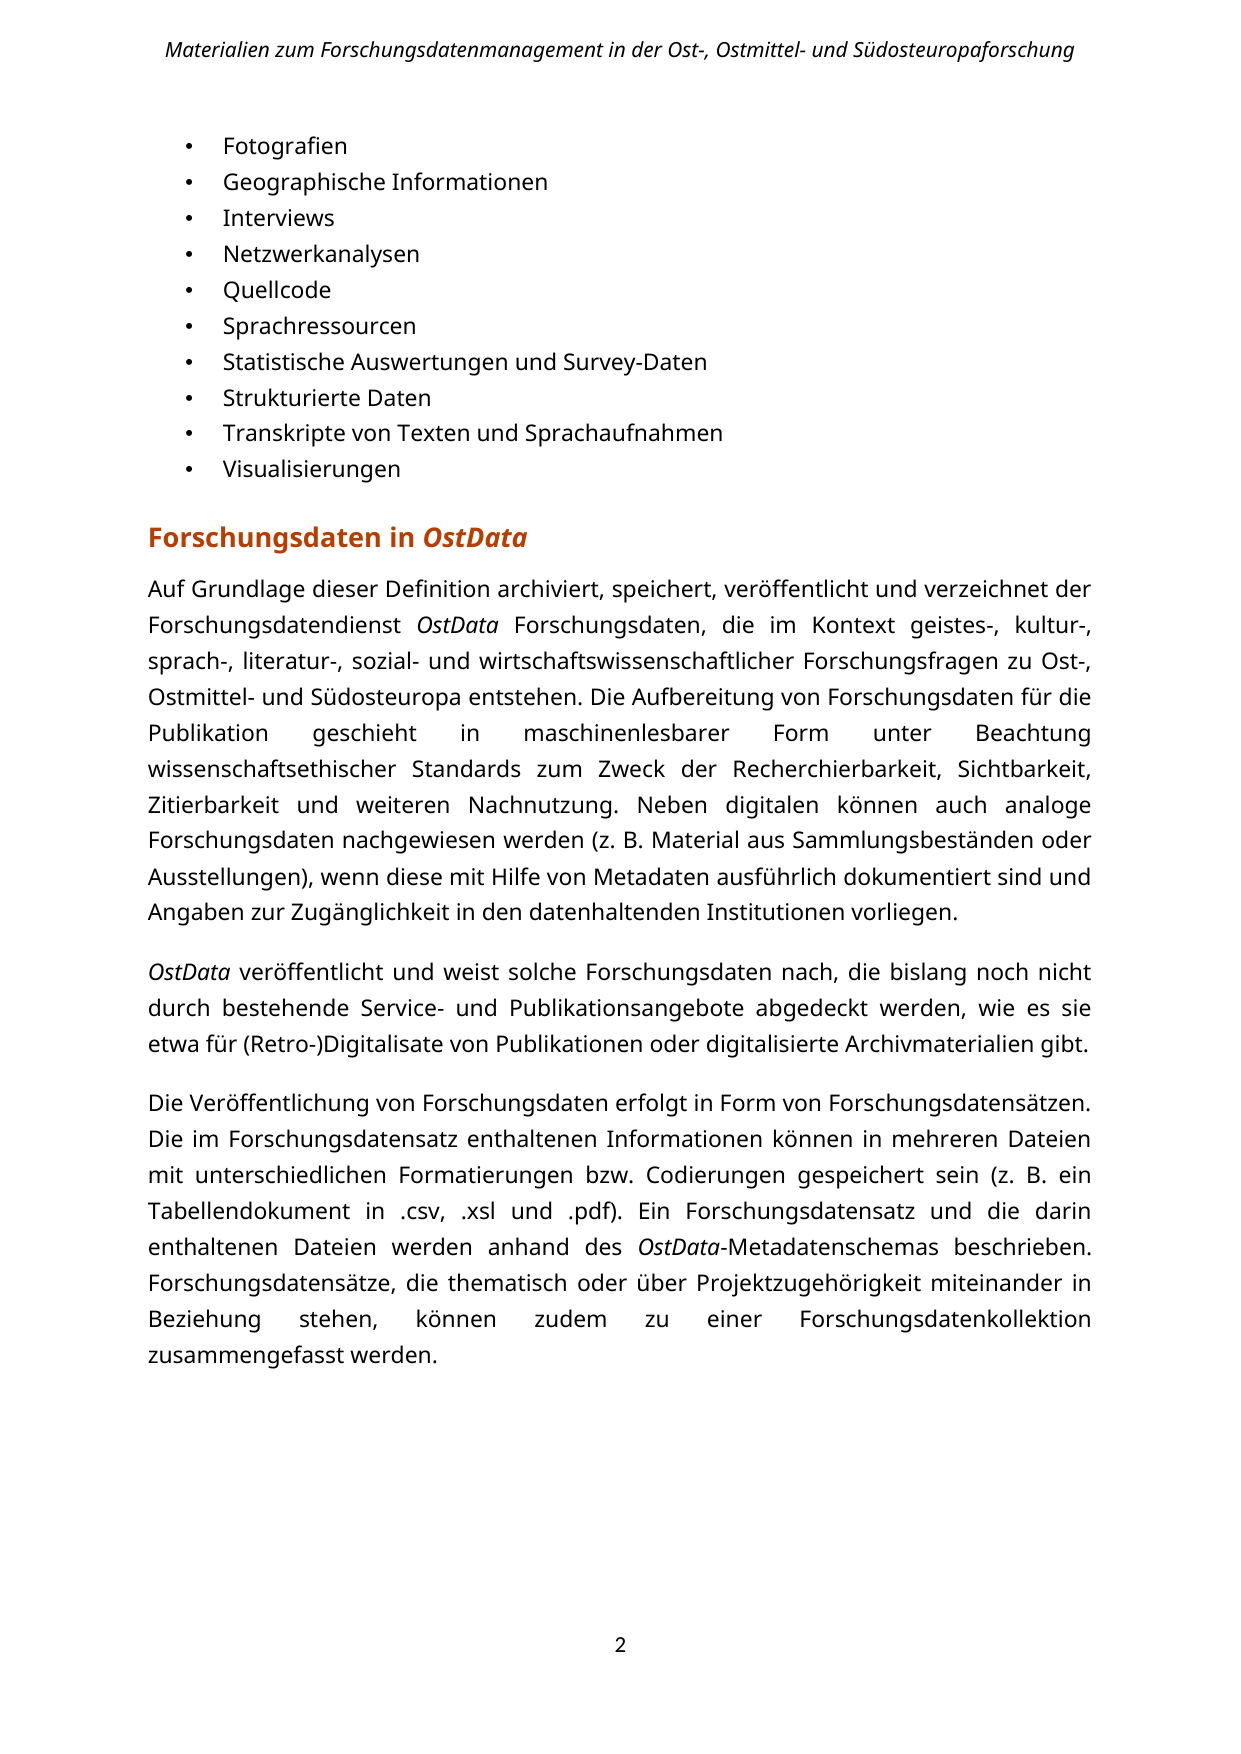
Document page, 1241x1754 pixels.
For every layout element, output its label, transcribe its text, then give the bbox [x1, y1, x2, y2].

list Quellcode [185, 274, 1092, 305]
text OstData veröffentlicht und weist solche Forschungsdaten nach, die bislang noch nicht durch bestehende Service- und Publikationsangebote abgedeckt werden, wie es sie etwa für (Retro-)Digitalisate von Publikationen oder digitalisierte Archivmaterialien gibt. [148, 956, 1092, 1059]
subtitle Forschungsdaten in OstData [148, 519, 1092, 556]
list Geographische Informationen [185, 166, 1092, 197]
list Sprachressourcen [185, 309, 1092, 341]
list Transkripte von Texten und Sprachaufnahmen [185, 417, 1092, 449]
list Netzwerkanalysen [185, 238, 1092, 269]
list Interviews [185, 202, 1092, 233]
list Visualisierungen [185, 453, 1092, 484]
list Statistische Auswertungen und Survey-Daten [185, 346, 1092, 377]
text Auf Grundlage dieser Definition archiviert, speichert, veröffentlicht und verzeichnet der Forschungsdatendienst OstData Forschungsdaten, die im Kontext geistes-, kultur-, sprach-, literatur-, sozial- und wirtschaftswissenschaftlicher Forschungsfragen zu Ost-, Ostmittel- und Südosteuropa entstehen. Die Aufbereitung von Forschungsdaten für die Publikation geschieht in maschinenlesbarer Form unter Beachtung wissenschaftsethischer Standards zum Zweck der Recherchierbarkeit, Sichtbarkeit, Zitierbarkeit und weiteren Nachnutzung. Neben digitalen können auch analoge Forschungsdaten nachgewiesen werden (z. B. Material aus Sammlungsbeständen oder Ausstellungen), wenn diese mit Hilfe von Metadaten ausführlich dokumentiert sind und Angaben zur Zugänglichkeit in den datenhaltenden Institutionen vorliegen. [148, 573, 1092, 928]
list Strukturierte Daten [185, 381, 1092, 413]
text Die Veröffentlichung von Forschungsdaten erfolgt in Form von Forschungsdatensätzen. Die im Forschungsdatensatz enthaltenen Informationen können in mehreren Dateien mit unterschiedlichen Formatierungen bzw. Codierungen gespeichert sein (z. B. ein Tabellendokument in .csv, .xsl und .pdf). Ein Forschungsdatensatz und die darin enthaltenen Dateien werden anhand des OstData-Metadatenschemas beschrieben. Forschungsdatensätze, die thematisch oder über Projektzugehörigkeit miteinander in Beziehung stehen, können zudem zu einer Forschungsdatenkollektion zusammengefasst werden. [148, 1087, 1092, 1370]
list Fotografien [185, 130, 1092, 161]
